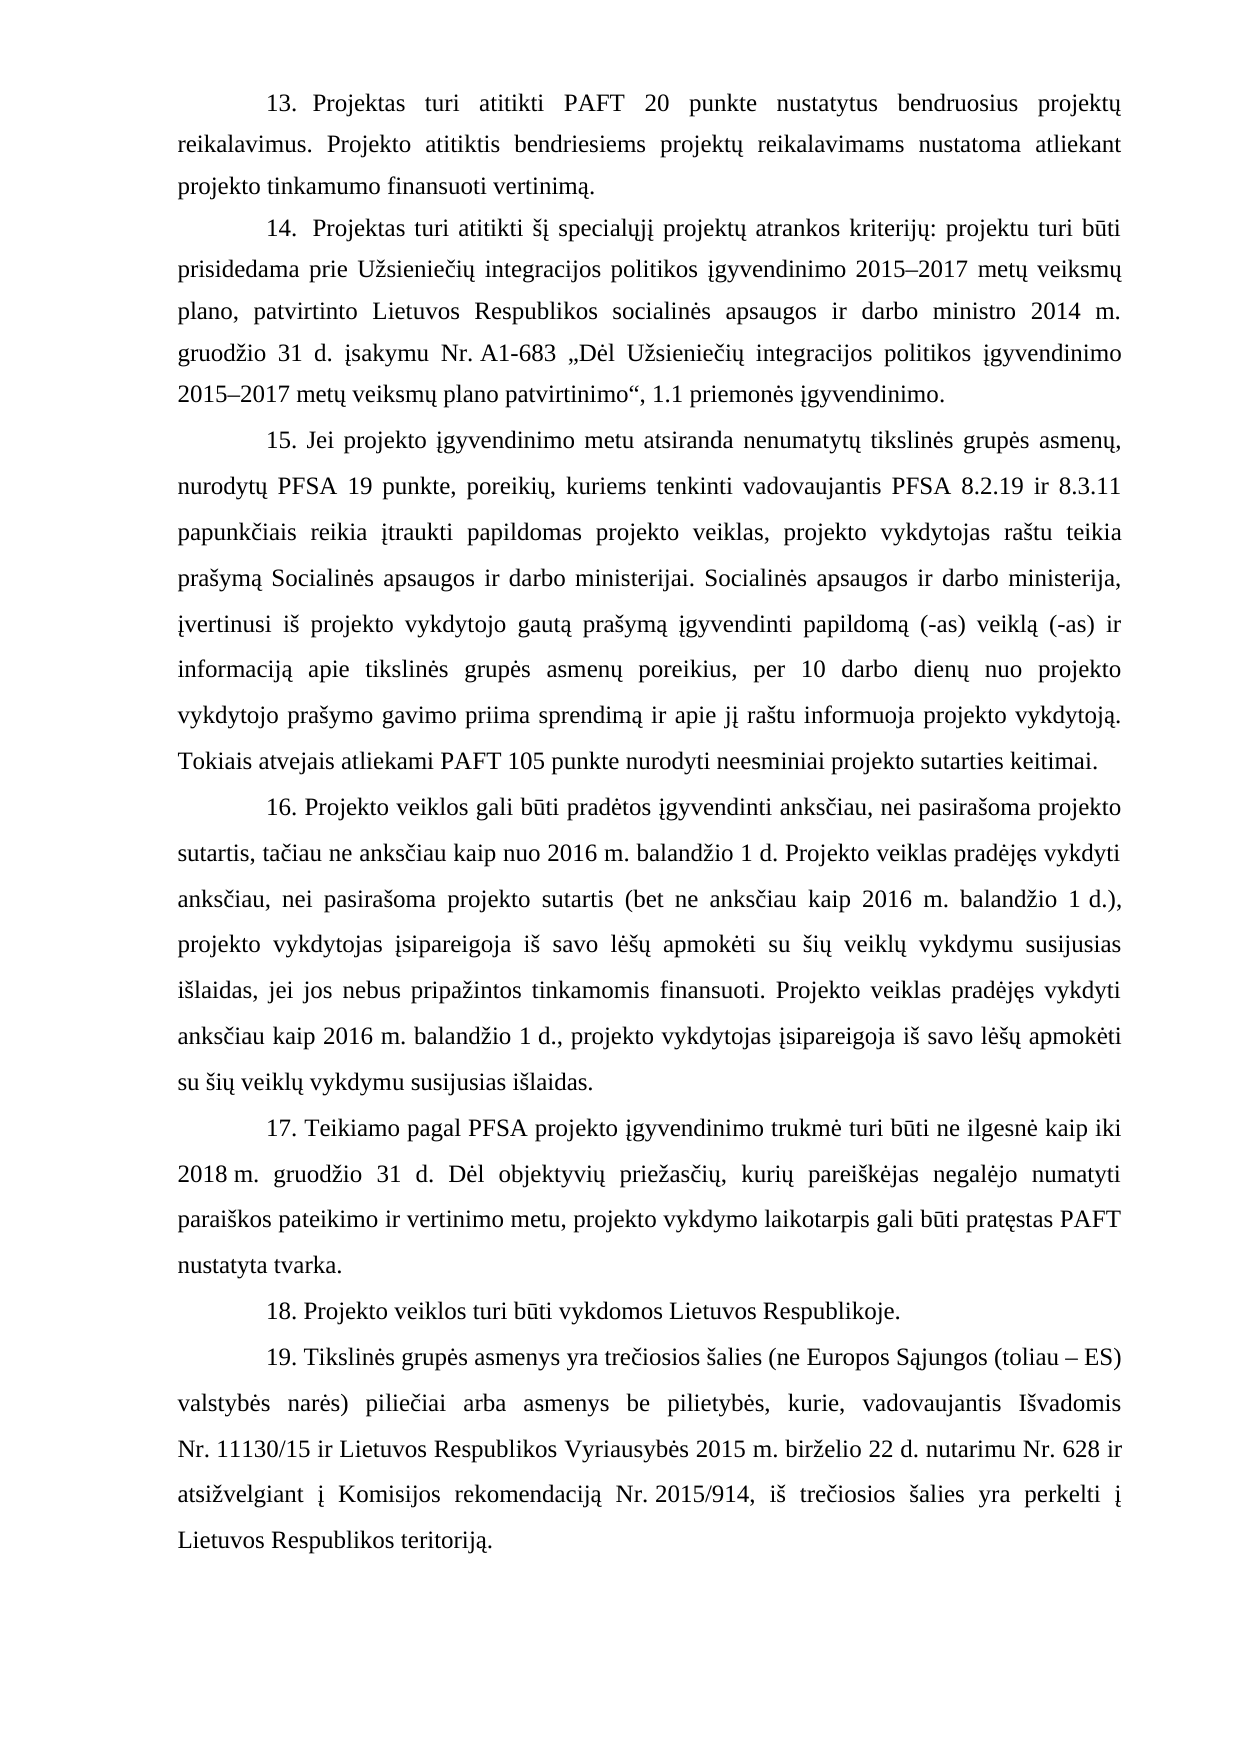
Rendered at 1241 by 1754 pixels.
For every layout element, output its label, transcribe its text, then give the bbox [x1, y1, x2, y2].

text 14. Projektas turi atitikti šį specialųjį projektų atrankos kriterijų: projektu turi būti prisidedama prie Užsieniečių integracijos politikos įgyvendinimo 2015–2017 metų veiksmų plano, patvirtinto Lietuvos Respublikos socialinės apsaugos ir darbo ministro 2014 m. gruodžio 31 d. įsakymu Nr. A1-683 „Dėl Užsieniečių integracijos politikos įgyvendinimo 2015–2017 metų veiksmų plano patvirtinimo“, 1.1 priemonės įgyvendinimo. [177, 200, 1122, 408]
text 16. Projekto veiklos gali būti pradėtos įgyvendinti anksčiau, nei pasirašoma projekto sutartis, tačiau ne anksčiau kaip nuo 2016 m. balandžio 1 d. Projekto veiklas pradėjęs vykdyti anksčiau, nei pasirašoma projekto sutartis (bet ne anksčiau kaip 2016 m. balandžio 1 d.), projekto vykdytojas įsipareigoja iš savo lėšų apmokėti su šių veiklų vykdymu susijusias išlaidas, jei jos nebus pripažintos tinkamomis finansuoti. Projekto veiklas pradėjęs vykdyti anksčiau kaip 2016 m. balandžio 1 d., projekto vykdytojas įsipareigoja iš savo lėšų apmokėti su šių veiklų vykdymu susijusias išlaidas. [177, 775, 1122, 1096]
text 18. Projekto veiklos turi būti vykdomos Lietuvos Respublikoje. [177, 1279, 1122, 1325]
text 15. Jei projekto įgyvendinimo metu atsiranda nenumatytų tikslinės grupės asmenų, nurodytų PFSA 19 punkte, poreikių, kuriems tenkinti vadovaujantis PFSA 8.2.19 ir 8.3.11 papunkčiais reikia įtraukti papildomas projekto veiklas, projekto vykdytojas raštu teikia prašymą Socialinės apsaugos ir darbo ministerijai. Socialinės apsaugos ir darbo ministerija, įvertinusi iš projekto vykdytojo gautą prašymą įgyvendinti papildomą (-as) veiklą (-as) ir informaciją apie tikslinės grupės asmenų poreikius, per 10 darbo dienų nuo projekto vykdytojo prašymo gavimo priima sprendimą ir apie jį raštu informuoja projekto vykdytoją. Tokiais atvejais atliekami PAFT 105 punkte nurodyti neesminiai projekto sutarties keitimai. [177, 408, 1122, 775]
text 17. Teikiamo pagal PFSA projekto įgyvendinimo trukmė turi būti ne ilgesnė kaip iki 2018 m. gruodžio 31 d. Dėl objektyvių priežasčių, kurių pareiškėjas negalėjo numatyti paraiškos pateikimo ir vertinimo metu, projekto vykdymo laikotarpis gali būti pratęstas PAFT nustatyta tvarka. [177, 1096, 1122, 1279]
text 19. Tikslinės grupės asmenys yra trečiosios šalies (ne Europos Sąjungos (toliau – ES) valstybės narės) piliečiai arba asmenys be pilietybės, kurie, vadovaujantis Išvadomis Nr. 11130/15 ir Lietuvos Respublikos Vyriausybės 2015 m. birželio 22 d. nutarimu Nr. 628 ir atsižvelgiant į Komisijos rekomendaciją Nr. 2015/914, iš trečiosios šalies yra perkelti į Lietuvos Respublikos teritoriją. [177, 1325, 1122, 1554]
text 13. Projektas turi atitikti PAFT 20 punkte nustatytus bendruosius projektų reikalavimus. Projekto atitiktis bendriesiems projektų reikalavimams nustatoma atliekant projekto tinkamumo finansuoti vertinimą. [177, 75, 1122, 200]
